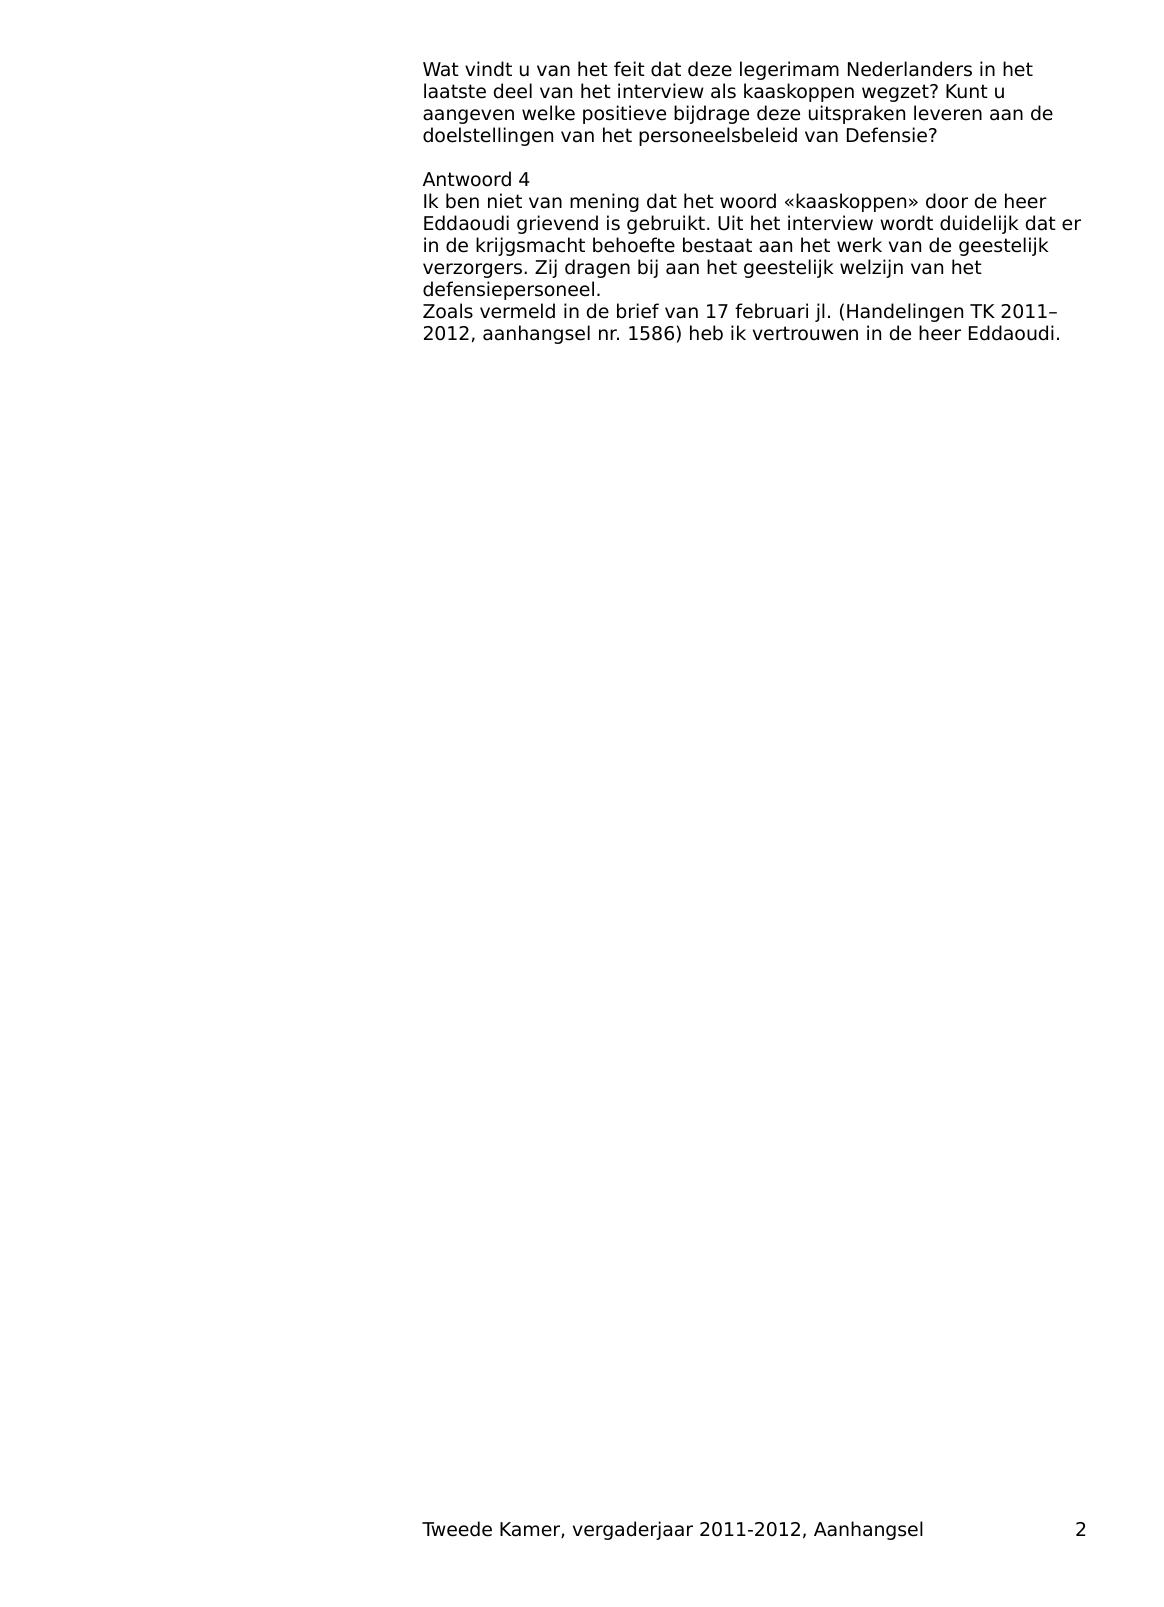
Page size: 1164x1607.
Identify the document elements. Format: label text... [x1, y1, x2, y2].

text Antwoord 4 [422, 169, 1087, 191]
text Wat vindt u van het feit dat deze legerimam Nederlanders in het laatste deel van het interview als kaaskoppen wegzet? Kunt u aangeven welke positieve bijdrage deze uitspraken leveren aan de doelstellingen van het personeelsbeleid van Defensie? [422, 59, 1087, 147]
text Ik ben niet van mening dat het woord «kaaskoppen» door de heer Eddaoudi grievend is gebruikt. Uit het interview wordt duidelijk dat er in de krijgsmacht behoefte bestaat aan het werk van de geestelijk verzorgers. Zij dragen bij aan het geestelijk welzijn van het defensiepersoneel. [422, 191, 1087, 301]
text Zoals vermeld in de brief van 17 februari jl. (Handelingen TK 2011–2012, aanhangsel nr. 1586) heb ik vertrouwen in de heer Eddaoudi. [422, 301, 1087, 345]
